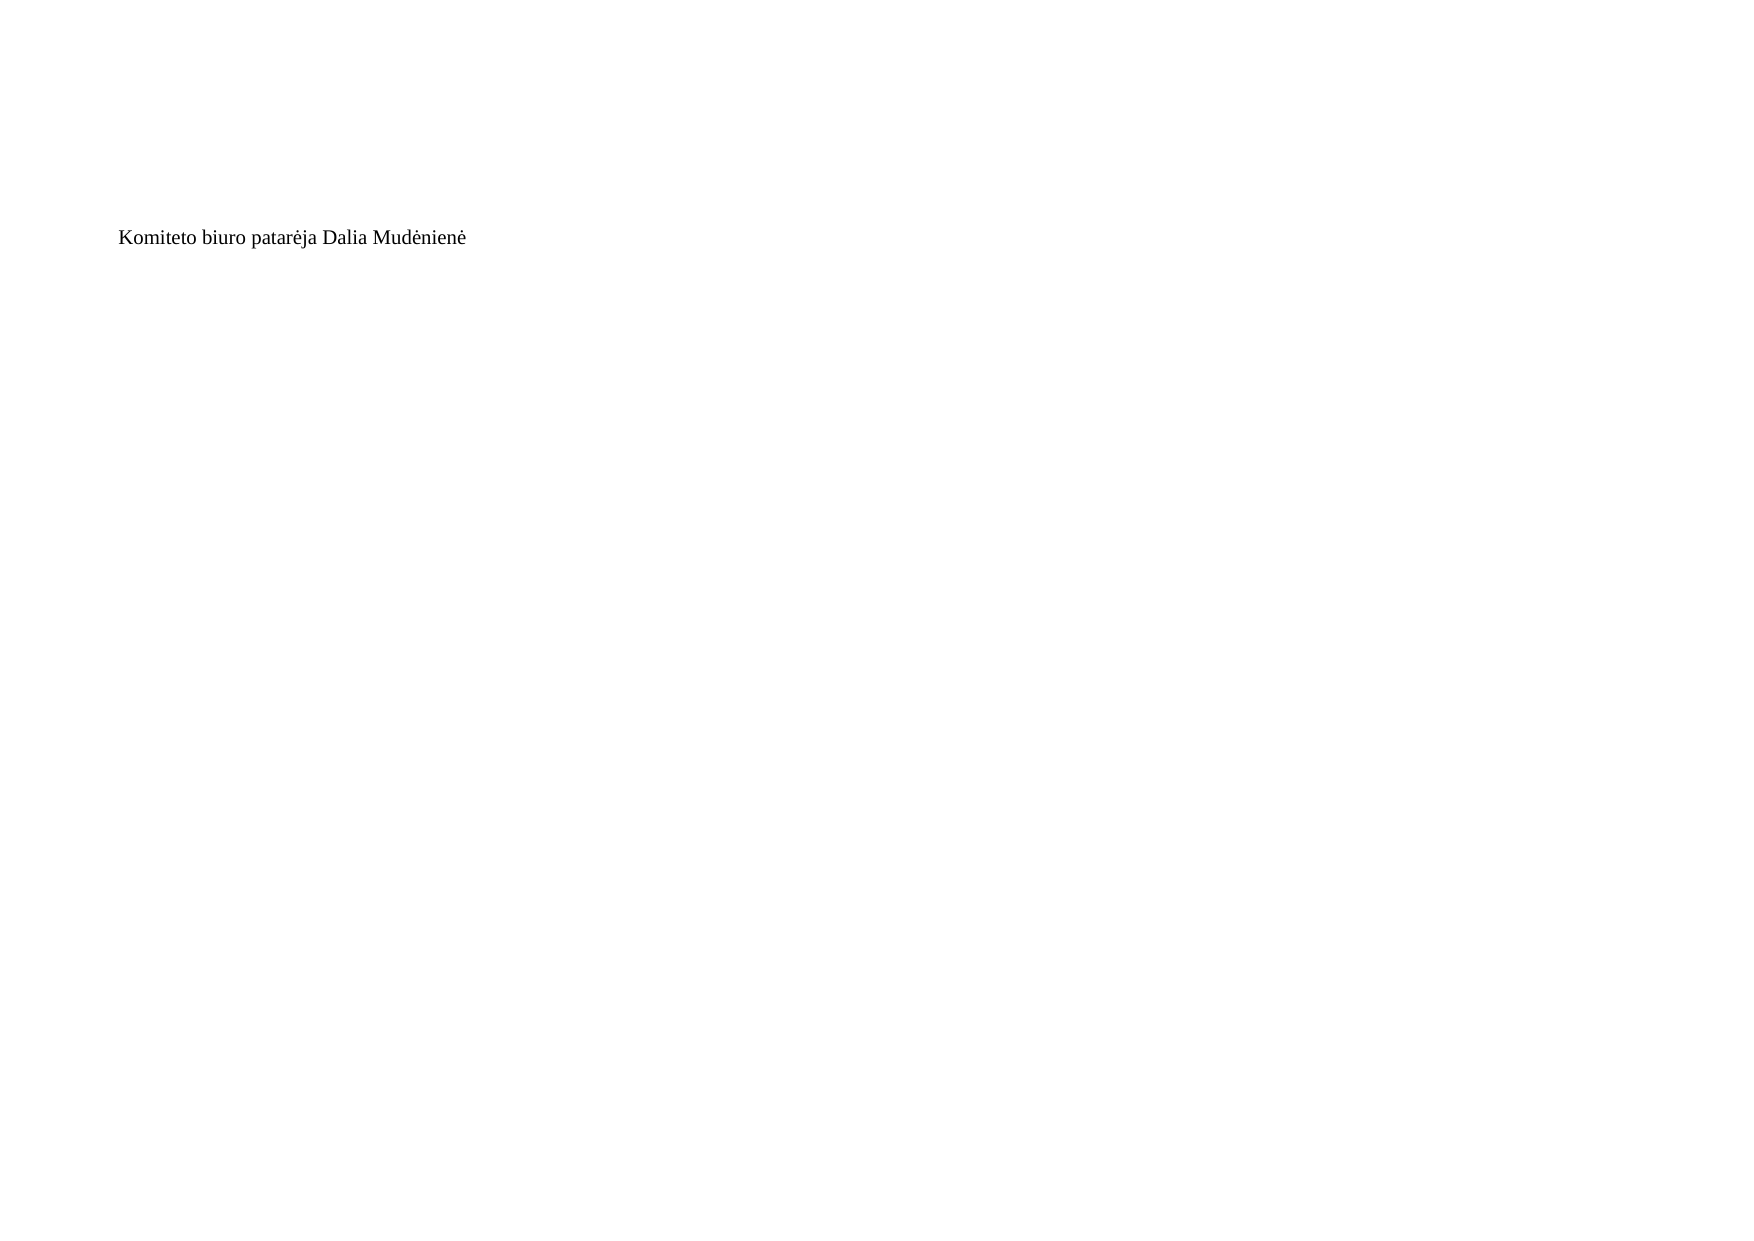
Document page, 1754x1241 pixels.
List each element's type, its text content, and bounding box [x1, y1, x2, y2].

text Komiteto biuro patarėja Dalia Mudėnienė [118, 225, 1577, 249]
